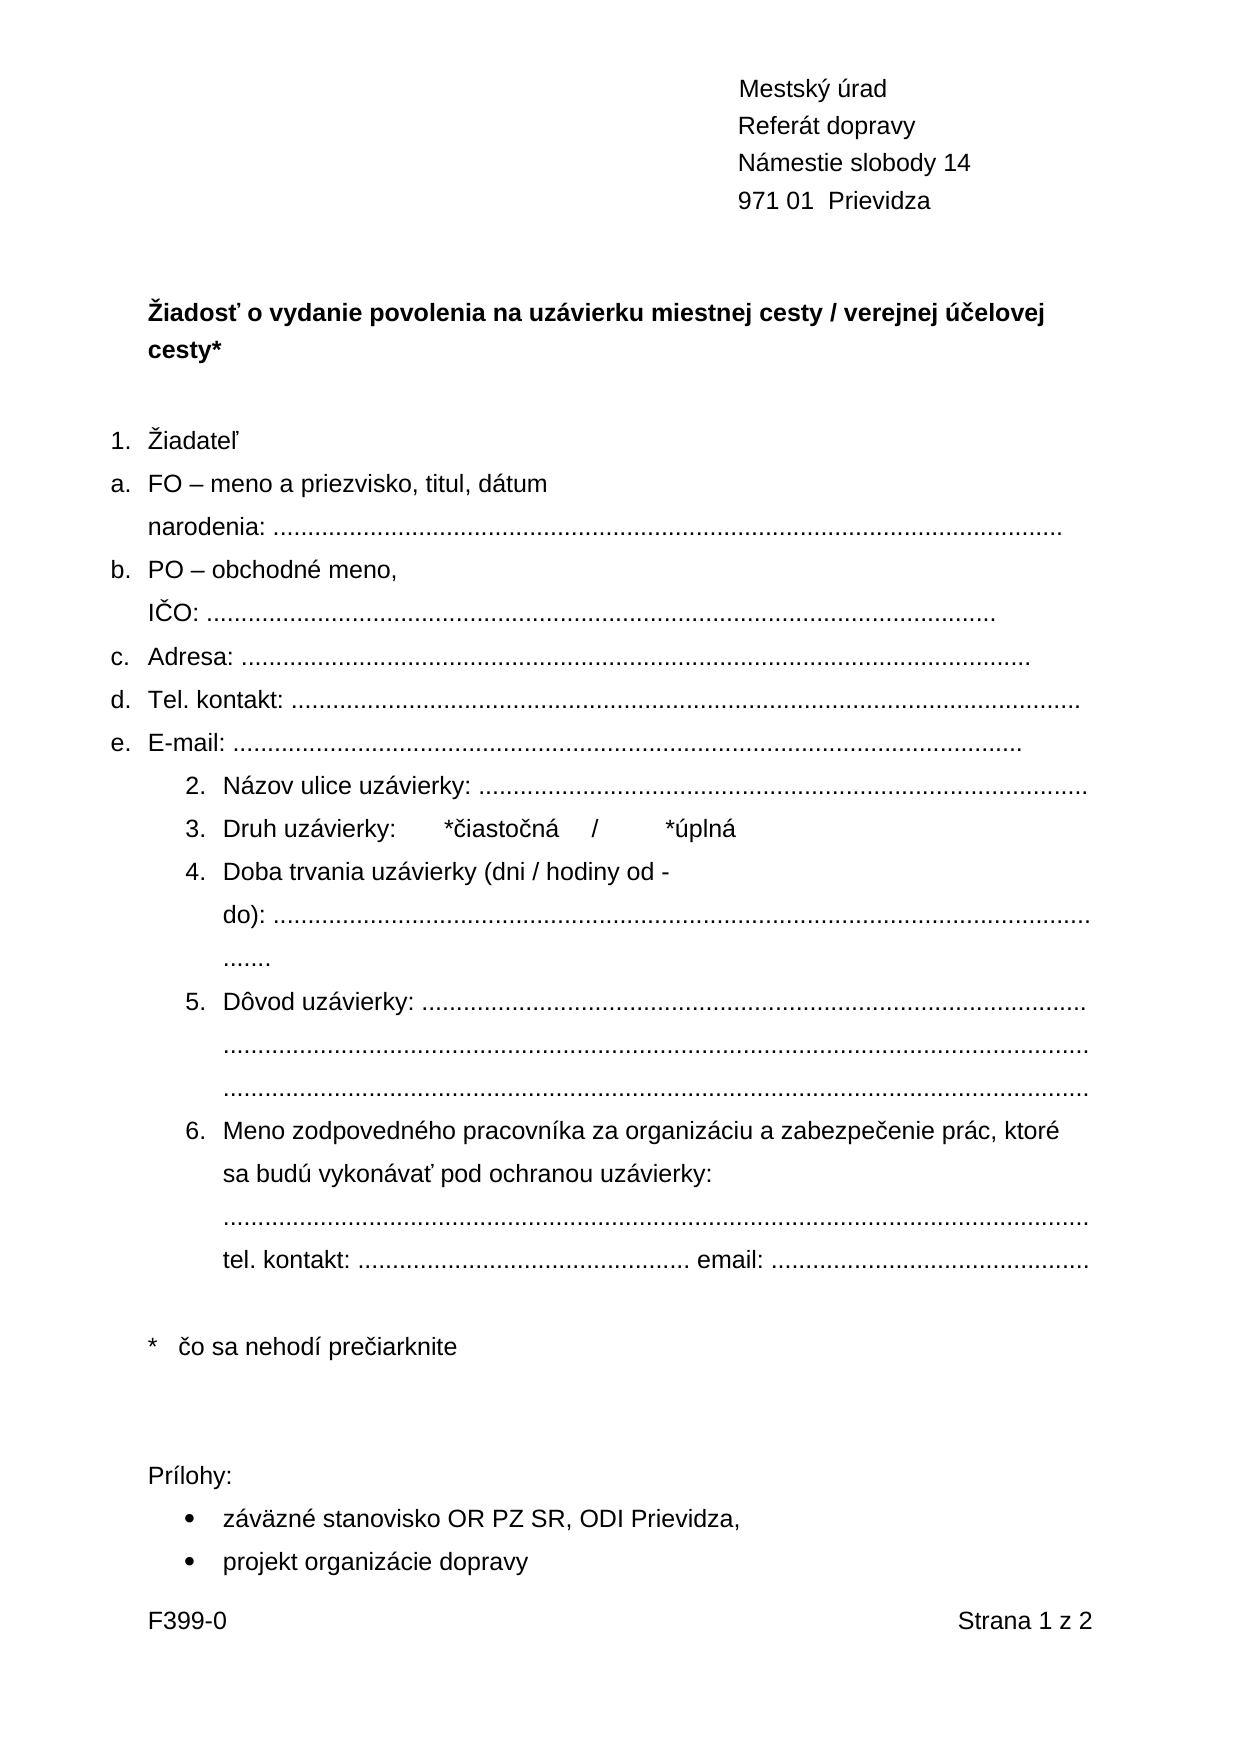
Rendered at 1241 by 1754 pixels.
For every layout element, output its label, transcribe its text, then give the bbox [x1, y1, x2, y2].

list Meno zodpovedného pracovníka za organizáciu a zabezpečenie prác, ktoré sa budú vykonávať pod ochranou uzávierky: [185, 1116, 1093, 1188]
list Dôvod uzávierky: ................................................................................................ ............................................................................................................................. [185, 986, 1093, 1058]
text ............................................................................................................................. tel. kontakt: ................................................ email: .............................................. [223, 1202, 1093, 1274]
list E-mail: .................................................................................................................. [110, 728, 1093, 756]
list PO – obchodné meno, IČO: .................................................................................................................. [110, 555, 1093, 627]
subtitle Žiadosť o vydanie povolenia na uzávierku miestnej cesty / verejnej účelovej cesty* [148, 297, 1093, 363]
list Názov ulice uzávierky: ........................................................................................ [185, 771, 1093, 799]
list FO – meno a priezvisko, titul, dátum narodenia: .................................................................................................................. [110, 469, 1093, 541]
list Doba trvania uzávierky (dni / hodiny od - do): ............................................................................................................................. [185, 857, 1093, 972]
text Námestie slobody 14 [664, 148, 1093, 177]
list Tel. kontakt: .................................................................................................................. [110, 684, 1093, 713]
text Referát dopravy [664, 111, 1093, 140]
list záväzné stanovisko OR PZ SR, ODI Prievidza, [185, 1504, 1093, 1533]
text Prílohy: [148, 1461, 1093, 1489]
subtitle Mestský úrad [664, 74, 1093, 102]
list Žiadateľ [110, 426, 1093, 454]
list Adresa: .................................................................................................................. [110, 641, 1093, 670]
text * čo sa nehodí prečiarknite [148, 1331, 1093, 1360]
list projekt organizácie dopravy [185, 1547, 1093, 1576]
text 971 01 Prievidza [664, 186, 1093, 214]
text ............................................................................................................................. [223, 1073, 1093, 1101]
list Druh uzávierky: *čiastočná / *úplná [185, 814, 1093, 843]
